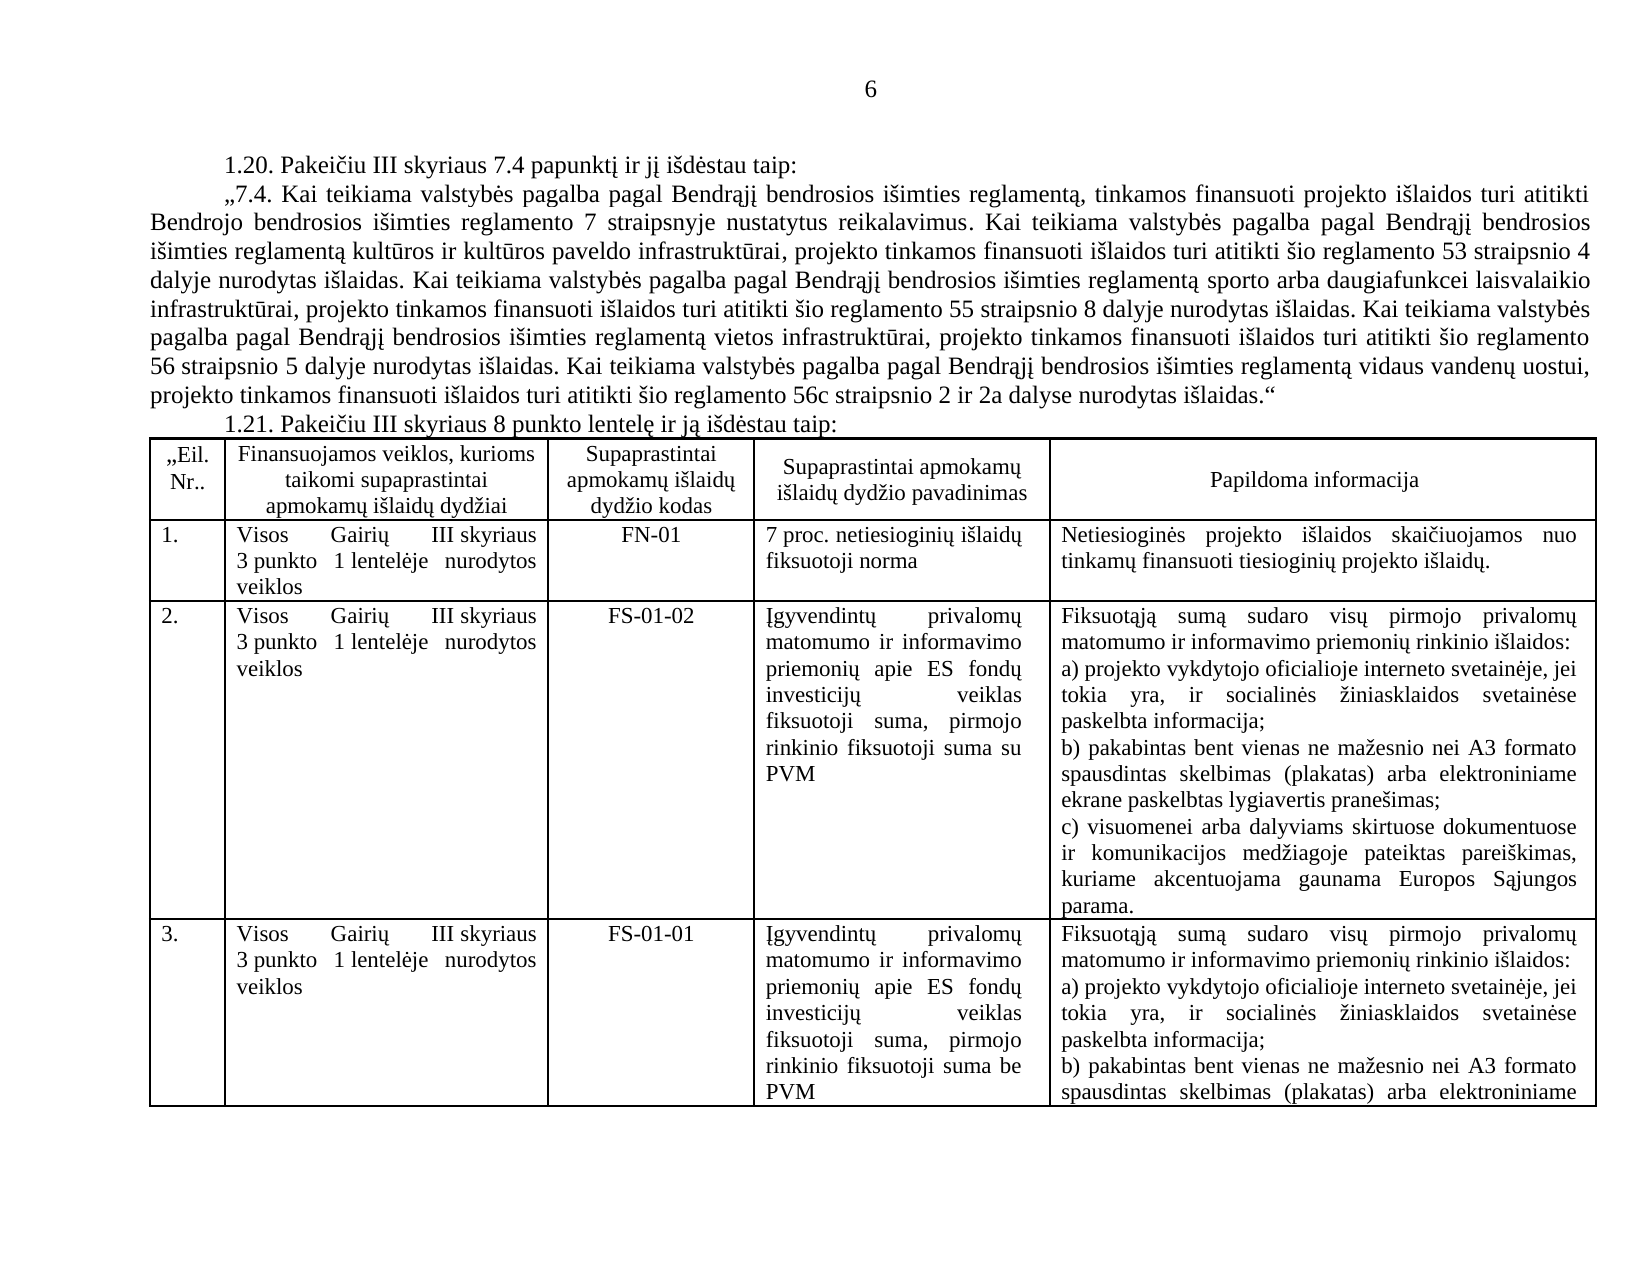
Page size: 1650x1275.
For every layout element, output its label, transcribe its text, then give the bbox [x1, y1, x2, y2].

table_cell FN-01 [549, 521, 753, 600]
table_header „Eil. Nr.. [151, 440, 224, 519]
table_cell Įgyvendintų privalomų matomumo ir informavimo priemonių apie ES fondų investicijų veiklas fiksuotoji suma, pirmojo rinkinio fiksuotoji suma su PVM [755, 602, 1049, 918]
table_cell Visos Gairių III skyriaus 3 punkto 1 lentelėje nurodytos veiklos [226, 521, 547, 600]
table_cell Visos Gairių III skyriaus 3 punkto 1 lentelėje nurodytos veiklos [226, 920, 547, 1105]
table_cell 3. [151, 920, 224, 1105]
text 1.20. Pakeičiu III skyriaus 7.4 papunktį ir jį išdėstau taip: [150, 150, 1591, 179]
table_header Supaprastintai apmokamų išlaidų dydžio pavadinimas [755, 440, 1049, 519]
table_header Papildoma informacija [1051, 440, 1595, 519]
table_cell FS-01-01 [549, 920, 753, 1105]
table_header Finansuojamos veiklos, kurioms taikomi supaprastintai apmokamų išlaidų dydžiai [226, 440, 547, 519]
table_cell Netiesioginės projekto išlaidos skaičiuojamos nuo tinkamų finansuoti tiesioginių projekto išlaidų. [1051, 521, 1595, 600]
table_cell Fiksuotąją sumą sudaro visų pirmojo privalomų matomumo ir informavimo priemonių rinkinio išlaidos: a) projekto vykdytojo oficialioje interneto svetainėje, jei tokia yra, ir socialinės žiniasklaidos svetainėse paskelbta informacija; b) pakabintas bent vienas ne mažesnio nei A3 formato spausdintas skelbimas (plakatas) arba elektroniniame [1051, 920, 1595, 1105]
table_header Supaprastintai apmokamų išlaidų dydžio kodas [549, 440, 753, 519]
table_cell Visos Gairių III skyriaus 3 punkto 1 lentelėje nurodytos veiklos [226, 602, 547, 918]
table_cell 2. [151, 602, 224, 918]
table_cell FS-01-02 [549, 602, 753, 918]
table_cell 7 proc. netiesioginių išlaidų fiksuotoji norma [755, 521, 1049, 600]
table_cell Fiksuotąją sumą sudaro visų pirmojo privalomų matomumo ir informavimo priemonių rinkinio išlaidos: a) projekto vykdytojo oficialioje interneto svetainėje, jei tokia yra, ir socialinės žiniasklaidos svetainėse paskelbta informacija; b) pakabintas bent vienas ne mažesnio nei A3 formato spausdintas skelbimas (plakatas) arba elektroniniame ekrane paskelbtas lygiavertis pranešimas; c) visuomenei arba dalyviams skirtuose dokumentuose ir komunikacijos medžiagoje pateiktas pareiškimas, kuriame akcentuojama gaunama Europos Sąjungos parama. [1051, 602, 1595, 918]
table_cell 1. [151, 521, 224, 600]
text 1.21. Pakeičiu III skyriaus 8 punkto lentelę ir ją išdėstau taip: [150, 409, 1591, 437]
text „7.4. Kai teikiama valstybės pagalba pagal Bendrąjį bendrosios išimties reglamentą, tinkamos finansuoti projekto išlaidos turi atitikti Bendrojo bendrosios išimties reglamento 7 straipsnyje nustatytus reikalavimus. Kai teikiama valstybės pagalba pagal Bendrąjį bendrosios išimties reglamentą kultūros ir kultūros paveldo infrastruktūrai, projekto tinkamos finansuoti išlaidos turi atitikti šio reglamento 53 straipsnio 4 dalyje nurodytas išlaidas. Kai teikiama valstybės pagalba pagal Bendrąjį bendrosios išimties reglamentą sporto arba daugiafunkcei laisvalaikio infrastruktūrai, projekto tinkamos finansuoti išlaidos turi atitikti šio reglamento 55 straipsnio 8 dalyje nurodytas išlaidas. Kai teikiama valstybės pagalba pagal Bendrąjį bendrosios išimties reglamentą vietos infrastruktūrai, projekto tinkamos finansuoti išlaidos turi atitikti šio reglamento 56 straipsnio 5 dalyje nurodytas išlaidas. Kai teikiama valstybės pagalba pagal Bendrąjį bendrosios išimties reglamentą vidaus vandenų uostui, projekto tinkamos finansuoti išlaidos turi atitikti šio reglamento 56c straipsnio 2 ir 2a dalyse nurodytas išlaidas.“ [150, 179, 1591, 409]
table_cell Įgyvendintų privalomų matomumo ir informavimo priemonių apie ES fondų investicijų veiklas fiksuotoji suma, pirmojo rinkinio fiksuotoji suma be PVM [755, 920, 1049, 1105]
